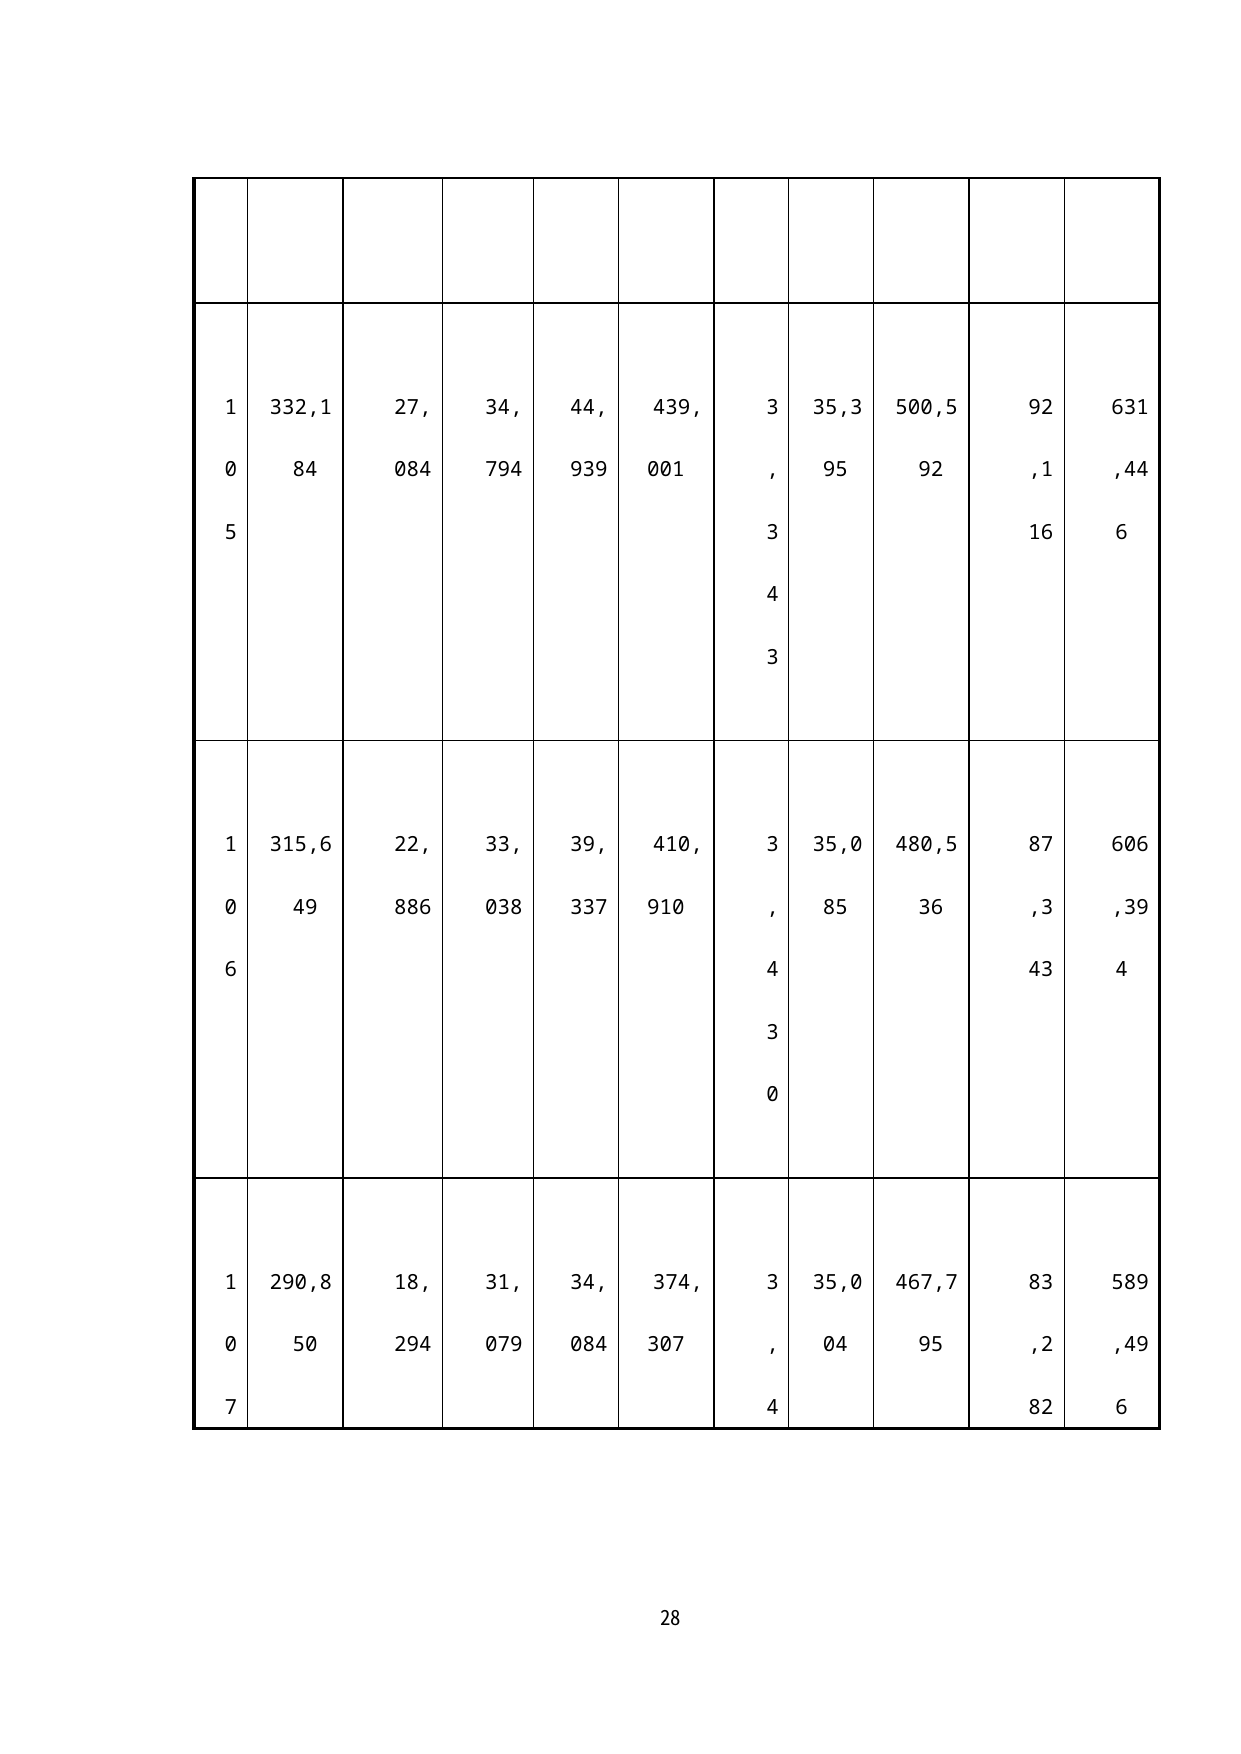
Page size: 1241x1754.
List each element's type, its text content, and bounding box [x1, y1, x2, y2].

table_cell 18,294 [344, 1179, 442, 1427]
table_cell [874, 179, 968, 302]
table_cell [1065, 179, 1158, 302]
table_cell [970, 179, 1064, 302]
table_cell 589,496 [1065, 1179, 1158, 1427]
table_cell 3,4 [715, 1179, 788, 1427]
table_cell 39,337 [534, 741, 618, 1177]
table_cell 83,282 [970, 1179, 1064, 1427]
table_cell 439,001 [619, 304, 713, 740]
table_cell [789, 179, 873, 302]
table_cell 410,910 [619, 741, 713, 1177]
table_cell 44,939 [534, 304, 618, 740]
table_cell 27,084 [344, 304, 442, 740]
table_cell 3,430 [715, 741, 788, 1177]
table_cell 33,038 [443, 741, 533, 1177]
table_cell 480,536 [874, 741, 968, 1177]
table_cell [534, 179, 618, 302]
table_cell 332,184 [248, 304, 342, 740]
table_cell 500,592 [874, 304, 968, 740]
table_cell 106 [196, 741, 247, 1177]
table_cell 606,394 [1065, 741, 1158, 1177]
table_cell [196, 179, 247, 302]
table_cell 105 [196, 304, 247, 740]
table_cell 92,116 [970, 304, 1064, 740]
table_cell [443, 179, 533, 302]
table_cell [344, 179, 442, 302]
table_cell 107 [196, 1179, 247, 1427]
table_cell 35,395 [789, 304, 873, 740]
table_cell 315,649 [248, 741, 342, 1177]
table_cell 631,446 [1065, 304, 1158, 740]
table_cell 35,004 [789, 1179, 873, 1427]
table_cell 34,794 [443, 304, 533, 740]
table_cell 290,850 [248, 1179, 342, 1427]
table_cell 34,084 [534, 1179, 618, 1427]
table_cell 35,085 [789, 741, 873, 1177]
table_cell 31,079 [443, 1179, 533, 1427]
table_cell [619, 179, 713, 302]
table_cell 374,307 [619, 1179, 713, 1427]
table_cell 87,343 [970, 741, 1064, 1177]
table_cell 3,343 [715, 304, 788, 740]
table_cell 467,795 [874, 1179, 968, 1427]
table_cell [248, 179, 342, 302]
table_cell [715, 179, 788, 302]
table_cell 22,886 [344, 741, 442, 1177]
